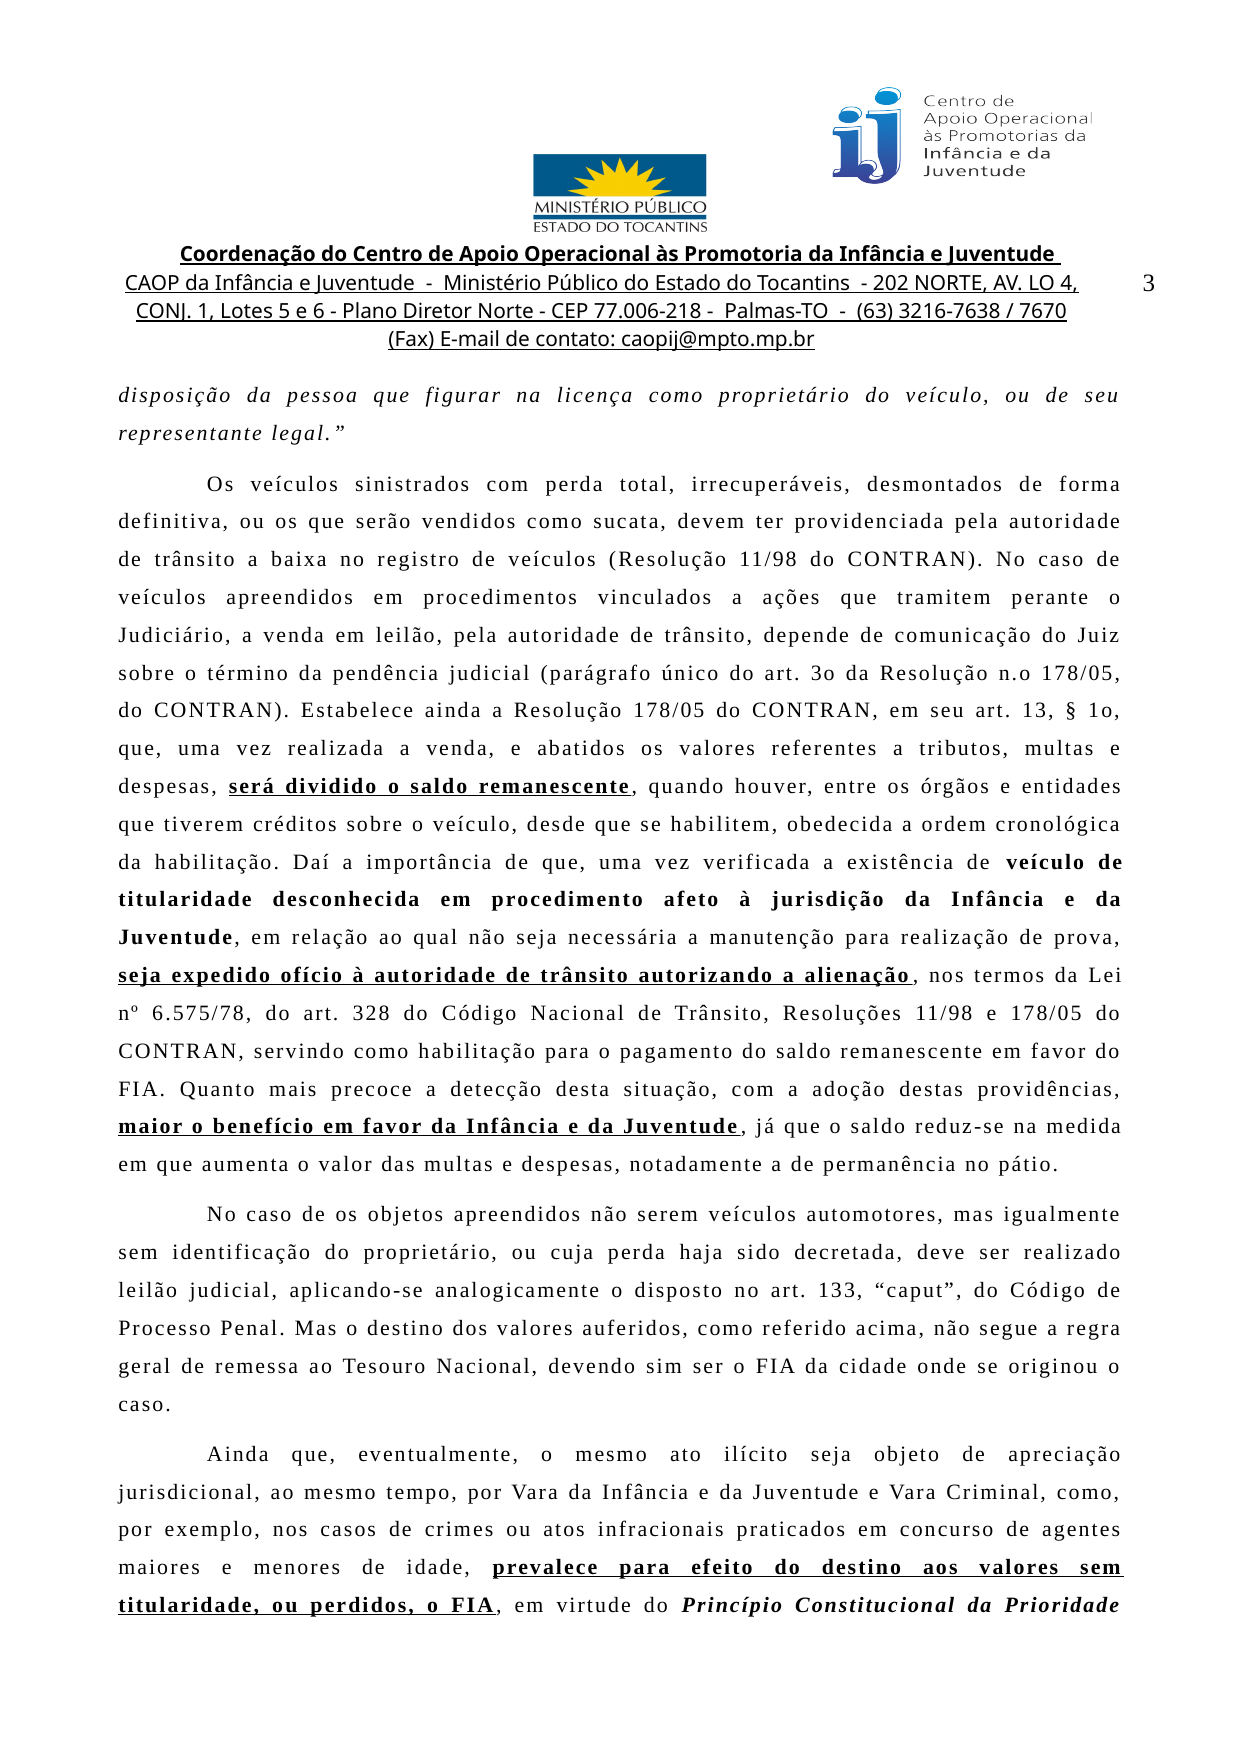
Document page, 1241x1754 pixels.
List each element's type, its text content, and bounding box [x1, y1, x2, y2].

text Ainda que, eventualmente, o mesmo ato ilícito seja objeto de apreciação jurisdicional, ao mesmo tempo, por Vara da Infância e da Juventude e Vara Criminal, como, por exemplo, nos casos de crimes ou atos infracionais praticados em concurso de agentes maiores e menores de idade, prevalece para efeito do destino aos valores sem titularidade, ou perdidos, o FIA, em virtude do Princípio Constitucional da Prioridade [118, 1441, 1122, 1617]
picture [832, 87, 1092, 184]
text Os veículos sinistrados com perda total, irrecuperáveis, desmontados de forma definitiva, ou os que serão vendidos como sucata, devem ter providenciada pela autoridade de trânsito a baixa no registro de veículos (Resolução 11/98 do CONTRAN). No caso de veículos apreendidos em procedimentos vinculados a ações que tramitem perante o Judiciário, a venda em leilão, pela autoridade de trânsito, depende de comunicação do Juiz sobre o término da pendência judicial (parágrafo único do art. 3o da Resolução n.o 178/05, do CONTRAN). Estabelece ainda a Resolução 178/05 do CONTRAN, em seu art. 13, § 1o, que, uma vez realizada a venda, e abatidos os valores referentes a tributos, multas e despesas, será dividido o saldo remanescente, quando houver, entre os órgãos e entidades que tiverem créditos sobre o veículo, desde que se habilitem, obedecida a ordem cronológica da habilitação. Daí a importância de que, uma vez verificada a existência de veículo de titularidade desconhecida em procedimento afeto à jurisdição da Infância e da Juventude, em relação ao qual não seja necessária a manutenção para realização de prova, seja expedido ofício à autoridade de trânsito autorizando a alienação, nos termos da Lei nº 6.575/78, do art. 328 do Código Nacional de Trânsito, Resoluções 11/98 e 178/05 do CONTRAN, servindo como habilitação para o pagamento do saldo remanescente em favor do FIA. Quanto mais precoce a detecção desta situação, com a adoção destas providências, maior o benefício em favor da Infância e da Juventude, já que o saldo reduz-se na medida em que aumenta o valor das multas e despesas, notadamente a de permanência no pátio. [118, 471, 1122, 1176]
picture [533, 154, 707, 232]
text disposição da pessoa que figurar na licença como proprietário do veículo, ou de seu representante legal.” [118, 382, 1122, 445]
text No caso de os objetos apreendidos não serem veículos automotores, mas igualmente sem identificação do proprietário, ou cuja perda haja sido decretada, deve ser realizado leilão judicial, aplicando-se analogicamente o disposto no art. 133, “caput”, do Código de Processo Penal. Mas o destino dos valores auferidos, como referido acima, não segue a regra geral de remessa ao Tesouro Nacional, devendo sim ser o FIA da cidade onde se originou o caso. [118, 1201, 1122, 1416]
